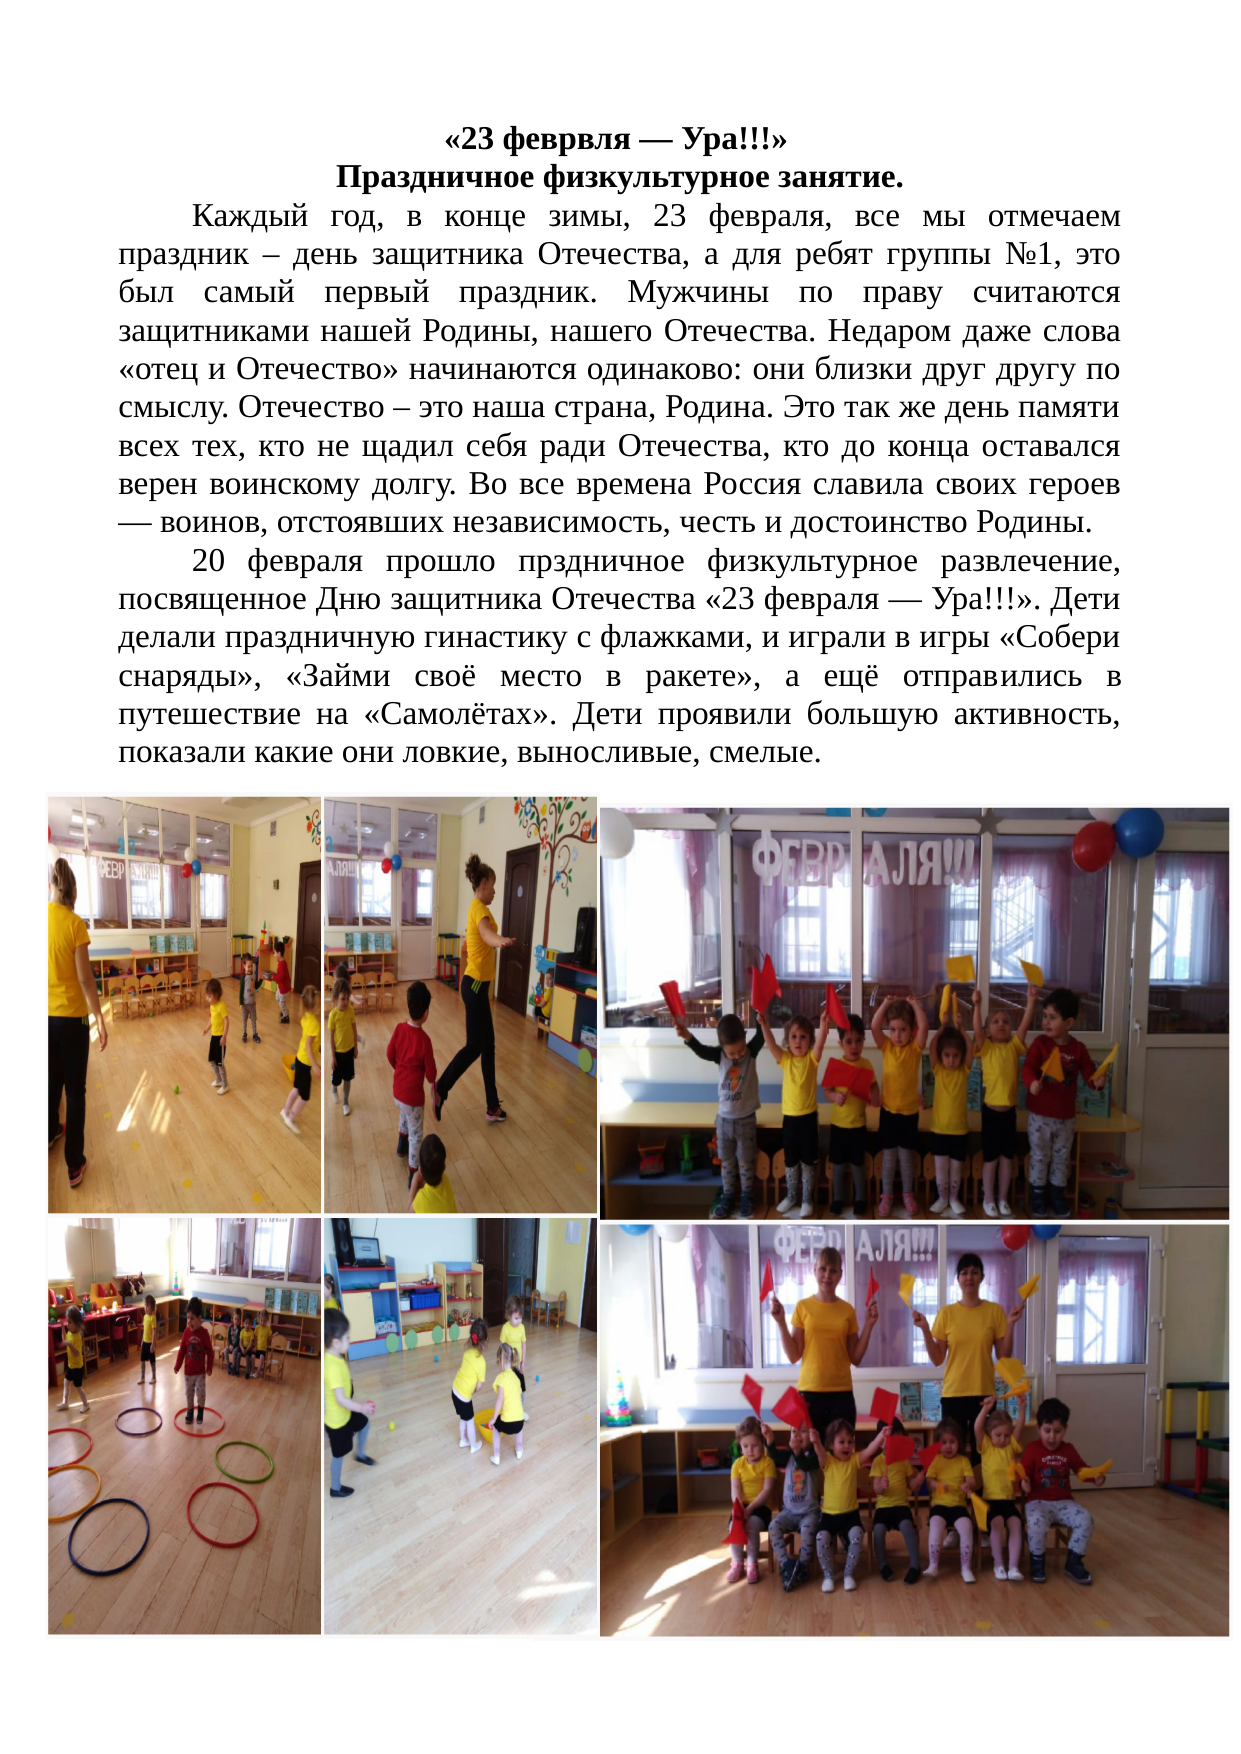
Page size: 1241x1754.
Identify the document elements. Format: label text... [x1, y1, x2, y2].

text 20 февраля прошло прздничное физкультурное развлечение, посвященное Дню защитника Отечества «23 февраля — Ура!!!». Дети делали праздничную гинастику с флажками, и играли в игры «Собери снаряды», «Займи своё место в ракете», а ещё отправились в путешествие на «Самолётах». Дети проявили большую активность, показали какие они ловкие, выносливые, смелые. [118, 540, 1122, 770]
text Праздничное физкультурное занятие. [118, 156, 1122, 195]
text «23 феврвля — Ура!!!» [118, 118, 1122, 156]
text Каждый год, в конце зимы, 23 февраля, все мы отмечаем праздник – день защитника Отечества, а для ребят группы №1, это был самый первый праздник. Мужчины по праву считаются защитниками нашей Родины, нашего Отечества. Недаром даже слова «отец и Отечество» начинаются одинаково: они близки друг другу по смыслу. Отечество – это наша страна, Родина. Это так же день памяти всех тех, кто не щадил себя ради Отечества, кто до конца оставался верен воинскому долгу. Во все времена Россия славила своих героев — воинов, отстоявших независимость, честь и достоинство Родины. [118, 195, 1122, 540]
picture [45, 792, 1233, 1641]
